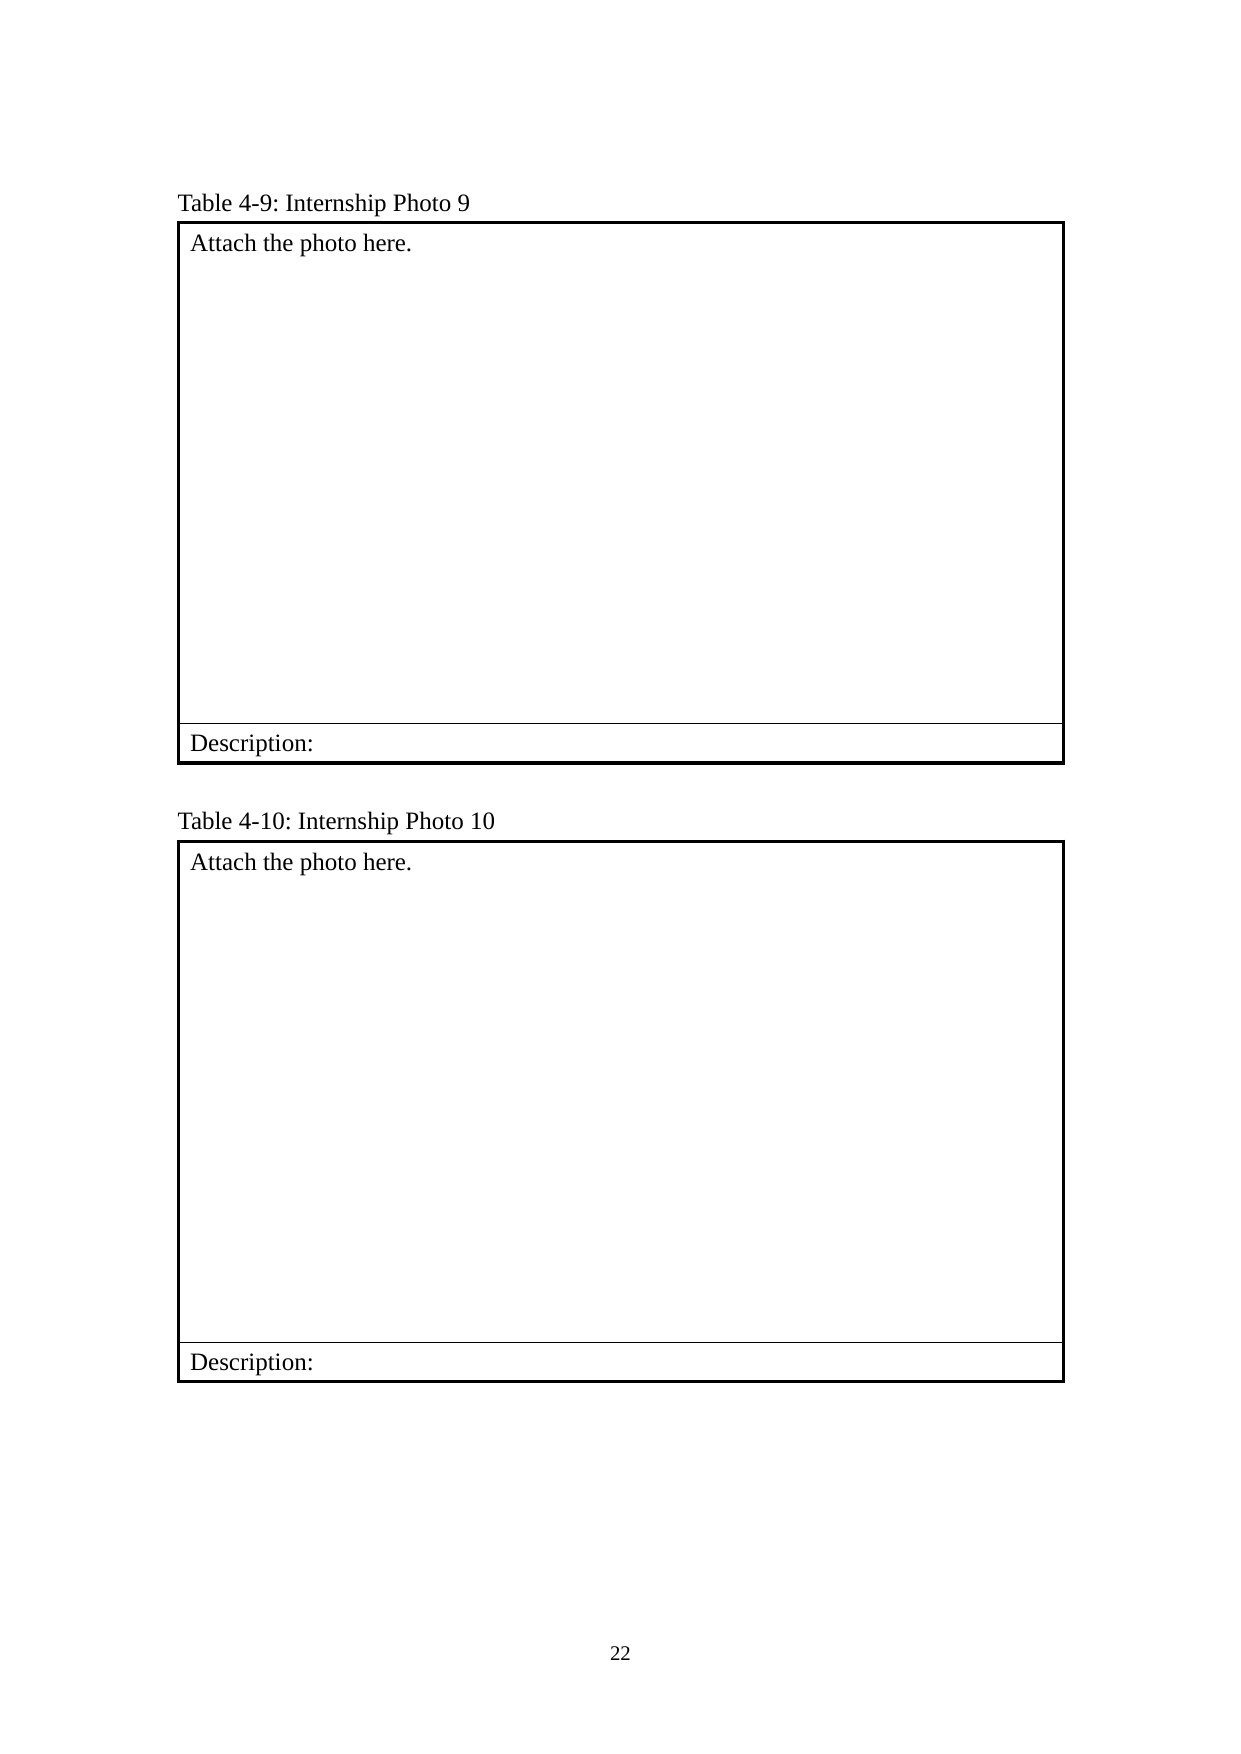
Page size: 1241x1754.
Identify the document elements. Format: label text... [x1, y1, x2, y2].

table_cell Description: [180, 724, 1062, 761]
table_cell Description: [180, 1343, 1062, 1380]
table_header Attach the photo here. [180, 843, 1062, 1342]
text Table 4-10: Internship Photo 10 [177, 802, 1063, 839]
table_header Attach the photo here. [180, 224, 1062, 723]
text Table 4-9: Internship Photo 9 [177, 183, 1063, 221]
